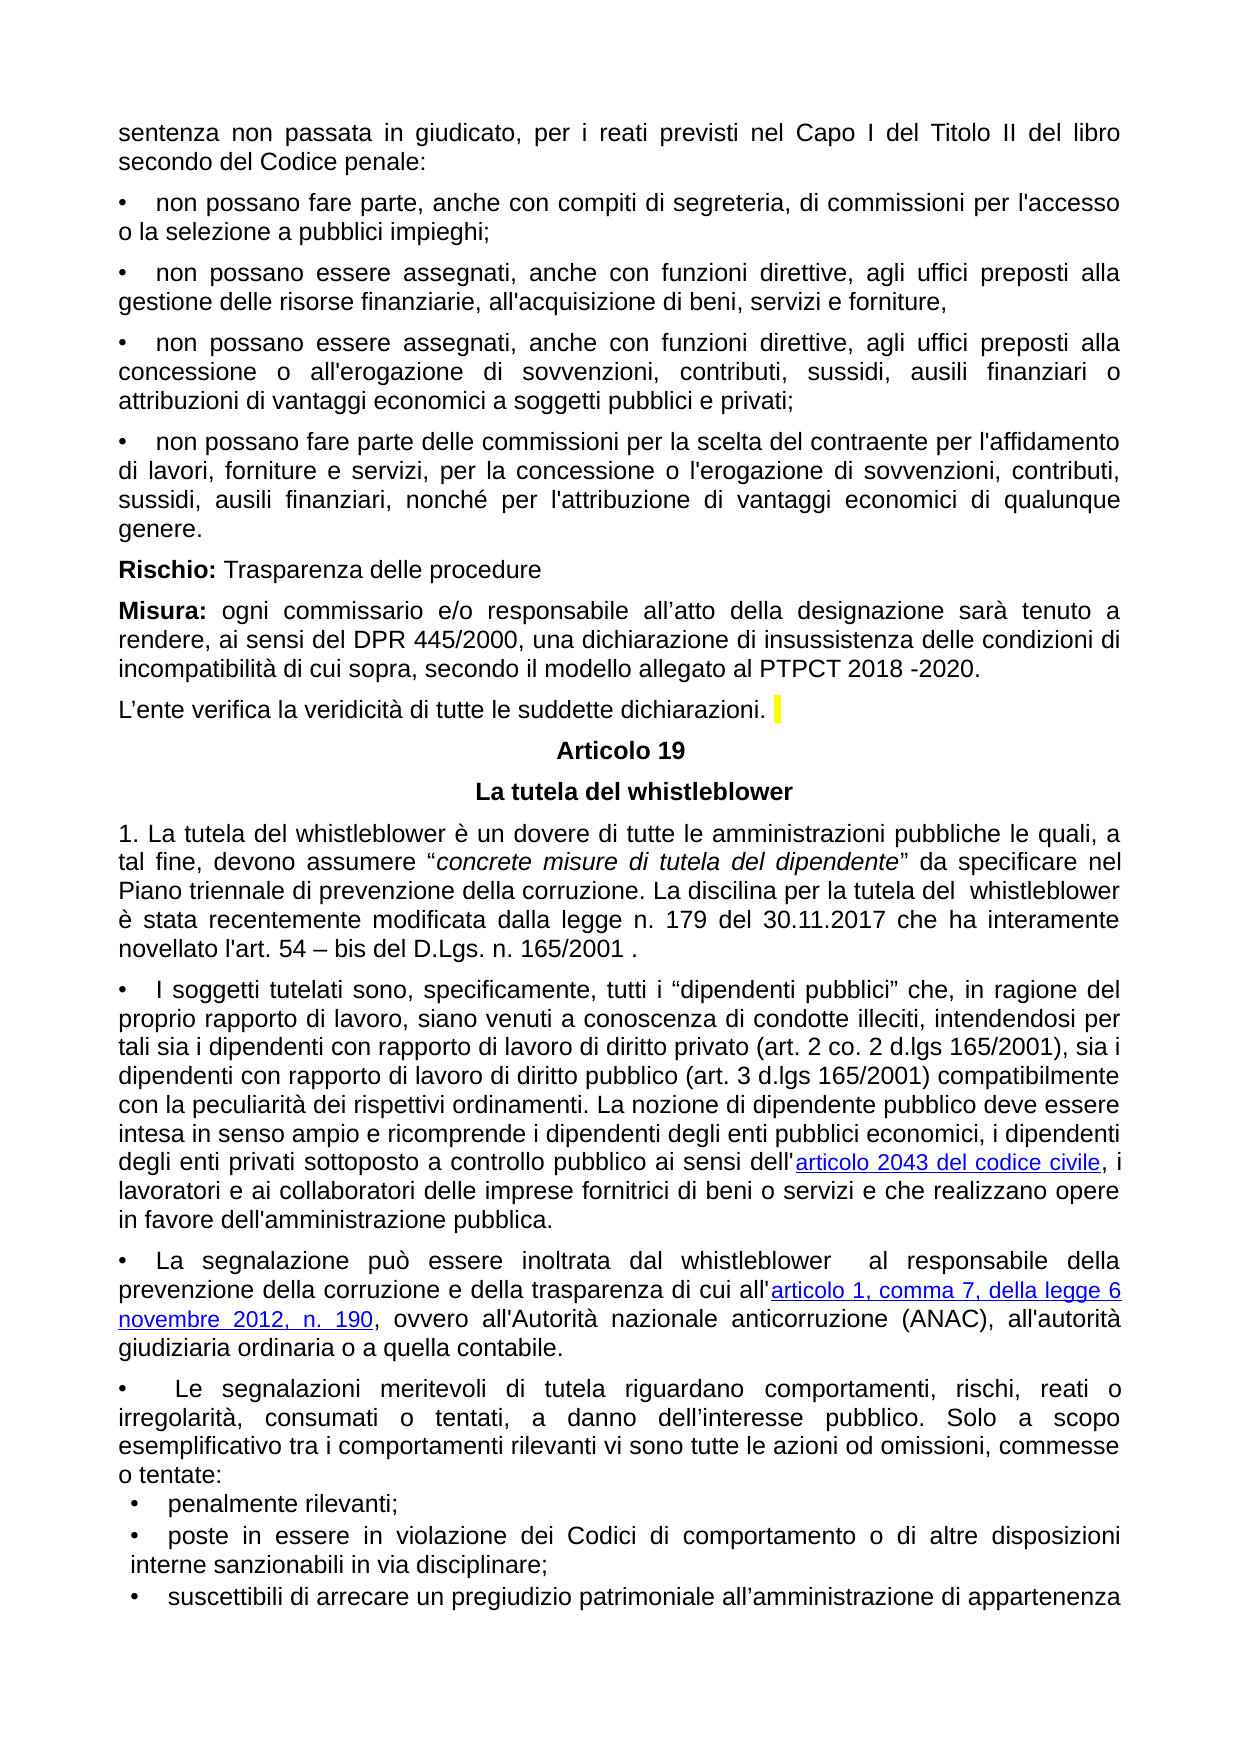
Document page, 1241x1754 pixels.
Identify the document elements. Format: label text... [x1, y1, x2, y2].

list penalmente rilevanti; [93, 1489, 1122, 1518]
text Articolo 19 [119, 736, 1122, 765]
text Rischio: Trasparenza delle procedure [118, 555, 1122, 583]
text 1. La tutela del whistleblower è un dovere di tutte le amministrazioni pubbliche le quali, a tal fine, devono assumere “concrete misure di tutela del dipendente” da specificare nel Piano triennale di prevenzione della corruzione. La discilina per la tutela del whistleblower è stata recentemente modificata dalla legge n. 179 del 30.11.2017 che ha interamente novellato l'art. 54 – bis del D.Lgs. n. 165/2001 . [118, 818, 1122, 962]
text Misura: ogni commissario e/o responsabile all’atto della designazione sarà tenuto a rendere, ai sensi del DPR 445/2000, una dichiarazione di insussistenza delle condizioni di incompatibilità di cui sopra, secondo il modello allegato al PTPCT 2018 -2020. [118, 596, 1122, 682]
list non possano fare parte, anche con compiti di segreteria, di commissioni per l'accesso o la selezione a pubblici impieghi; [81, 188, 1122, 246]
text L’ente verifica la veridicità di tutte le suddette dichiarazioni. [118, 695, 1122, 723]
text La tutela del whistleblower [147, 777, 1122, 806]
list non possano essere assegnati, anche con funzioni direttive, agli uffici preposti alla gestione delle risorse finanziarie, all'acquisizione di beni, servizi e forniture, [81, 258, 1122, 316]
list La segnalazione può essere inoltrata dal whistleblower al responsabile della prevenzione della corruzione e della trasparenza di cui all'articolo 1, comma 7, della legge 6 novembre 2012, n. 190, ovvero all'Autorità nazionale anticorruzione (ANAC), all'autorità giudiziaria ordinaria o a quella contabile. [81, 1246, 1122, 1361]
list non possano fare parte delle commissioni per la scelta del contraente per l'affidamento di lavori, forniture e servizi, per la concessione o l'erogazione di sovvenzioni, contributi, sussidi, ausili finanziari, nonché per l'attribuzione di vantaggi economici di qualunque genere. [81, 427, 1122, 542]
list Le segnalazioni meritevoli di tutela riguardano comportamenti, rischi, reati o irregolarità, consumati o tentati, a danno dell’interesse pubblico. Solo a scopo esemplificativo tra i comportamenti rilevanti vi sono tutte le azioni od omissioni, commesse o tentate: [81, 1374, 1122, 1489]
list suscettibili di arrecare un pregiudizio patrimoniale all’amministrazione di appartenenza [93, 1582, 1122, 1610]
list I soggetti tutelati sono, specificamente, tutti i “dipendenti pubblici” che, in ragione del proprio rapporto di lavoro, siano venuti a conoscenza di condotte illeciti, intendendosi per tali sia i dipendenti con rapporto di lavoro di diritto privato (art. 2 co. 2 d.lgs 165/2001), sia i dipendenti con rapporto di lavoro di diritto pubblico (art. 3 d.lgs 165/2001) compatibilmente con la peculiarità dei rispettivi ordinamenti. La nozione di dipendente pubblico deve essere intesa in senso ampio e ricomprende i dipendenti degli enti pubblici economici, i dipendenti degli enti privati sottoposto a controllo pubblico ai sensi dell'articolo 2043 del codice civile, i lavoratori e ai collaboratori delle imprese fornitrici di beni o servizi e che realizzano opere in favore dell'amministrazione pubblica. [81, 975, 1122, 1234]
text sentenza non passata in giudicato, per i reati previsti nel Capo I del Titolo II del libro secondo del Codice penale: [118, 118, 1122, 176]
list poste in essere in violazione dei Codici di comportamento o di altre disposizioni interne sanzionabili in via disciplinare; [93, 1521, 1122, 1578]
list non possano essere assegnati, anche con funzioni direttive, agli uffici preposti alla concessione o all'erogazione di sovvenzioni, contributi, sussidi, ausili finanziari o attribuzioni di vantaggi economici a soggetti pubblici e privati; [81, 328, 1122, 415]
